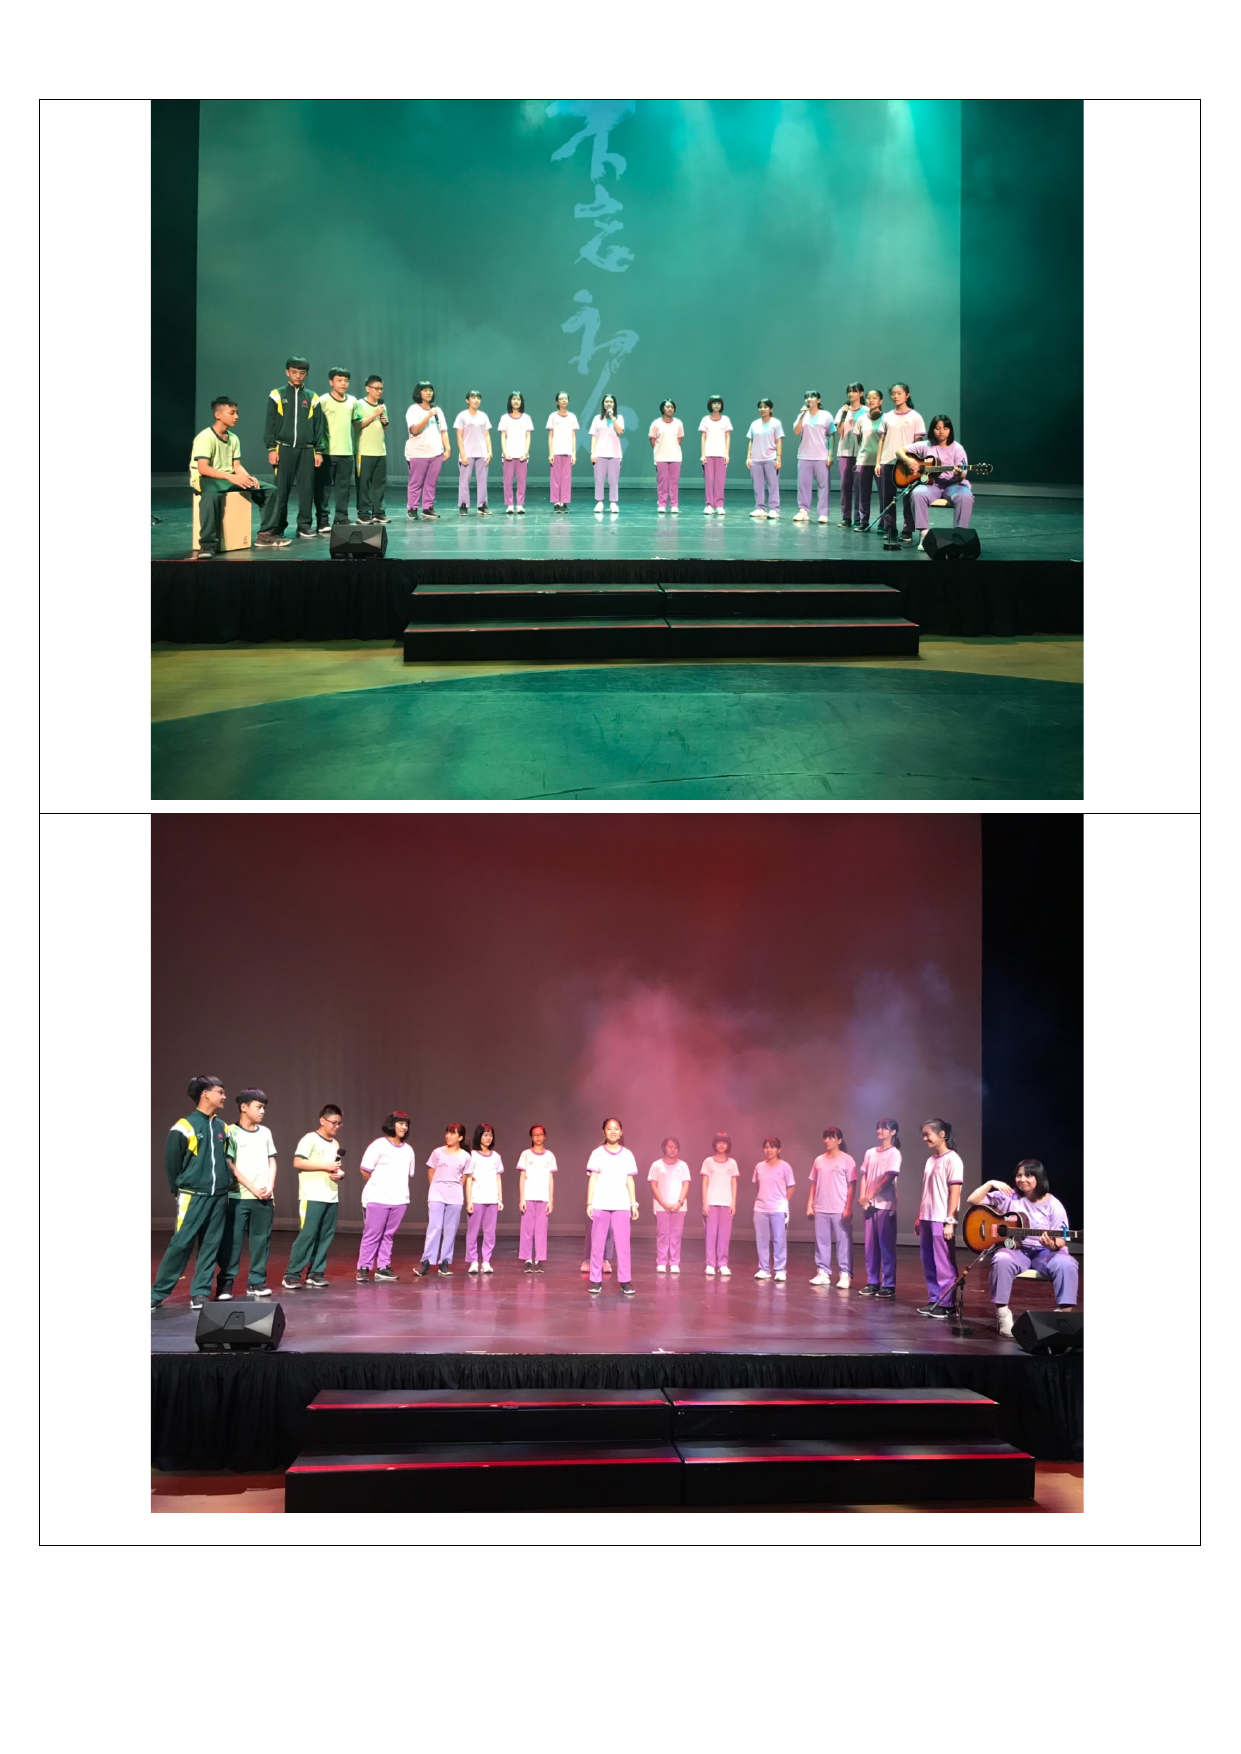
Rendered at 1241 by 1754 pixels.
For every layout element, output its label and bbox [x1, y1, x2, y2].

picture [150, 100, 1084, 800]
picture [150, 813, 1084, 1513]
table_cell [40, 814, 1200, 1545]
table_cell [40, 100, 1200, 812]
